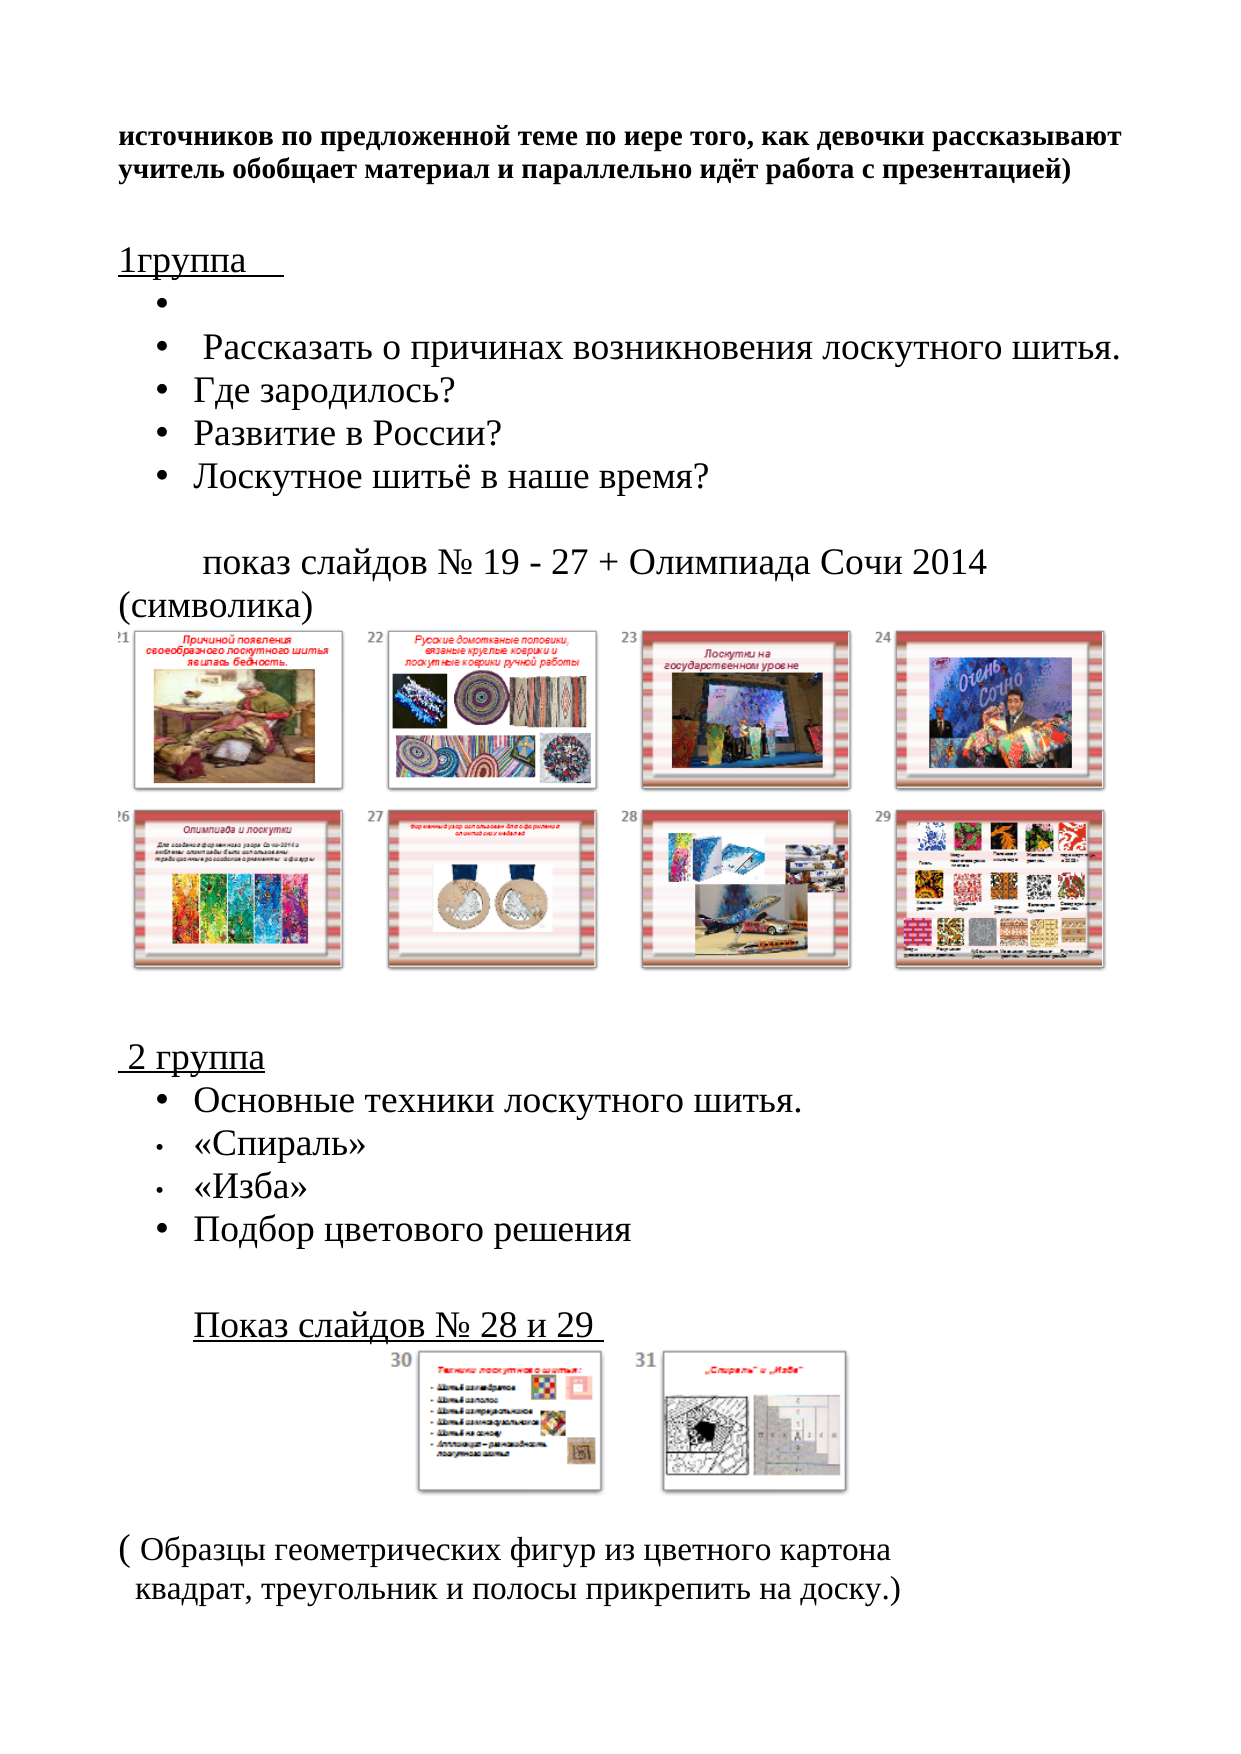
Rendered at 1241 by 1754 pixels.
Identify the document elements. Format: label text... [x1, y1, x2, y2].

text источников по предложенной теме по иере того, как девочки рассказывают учитель обобщает материал и параллельно идёт работа с презентацией) [118, 118, 1122, 185]
list «Изба» [156, 1163, 1122, 1207]
list Где зародилось? [156, 367, 1122, 410]
text 2 группа [118, 1034, 1122, 1077]
text 1группа [118, 238, 1122, 281]
text квадрат, треугольник и полосы прикрепить на доску.) [118, 1568, 1122, 1607]
text показ слайдов № 19 - 27 + Олимпиада Сочи 2014 (символика) [118, 540, 1122, 626]
picture [385, 1345, 856, 1499]
list «Спираль» [156, 1120, 1122, 1163]
list Лоскутное шитьё в наше время? [156, 453, 1122, 497]
list Основные техники лоскутного шитья. [156, 1077, 1122, 1120]
list Подбор цветового решения [156, 1207, 1122, 1250]
picture [118, 626, 1123, 982]
text Показ слайдов № 28 и 29 [118, 1302, 1122, 1346]
list Развитие в России? [156, 410, 1122, 453]
list Рассказать о причинах возникновения лоскутного шитья. [156, 324, 1122, 367]
text ( Образцы геометрических фигур из цветного картона [118, 1525, 1122, 1568]
